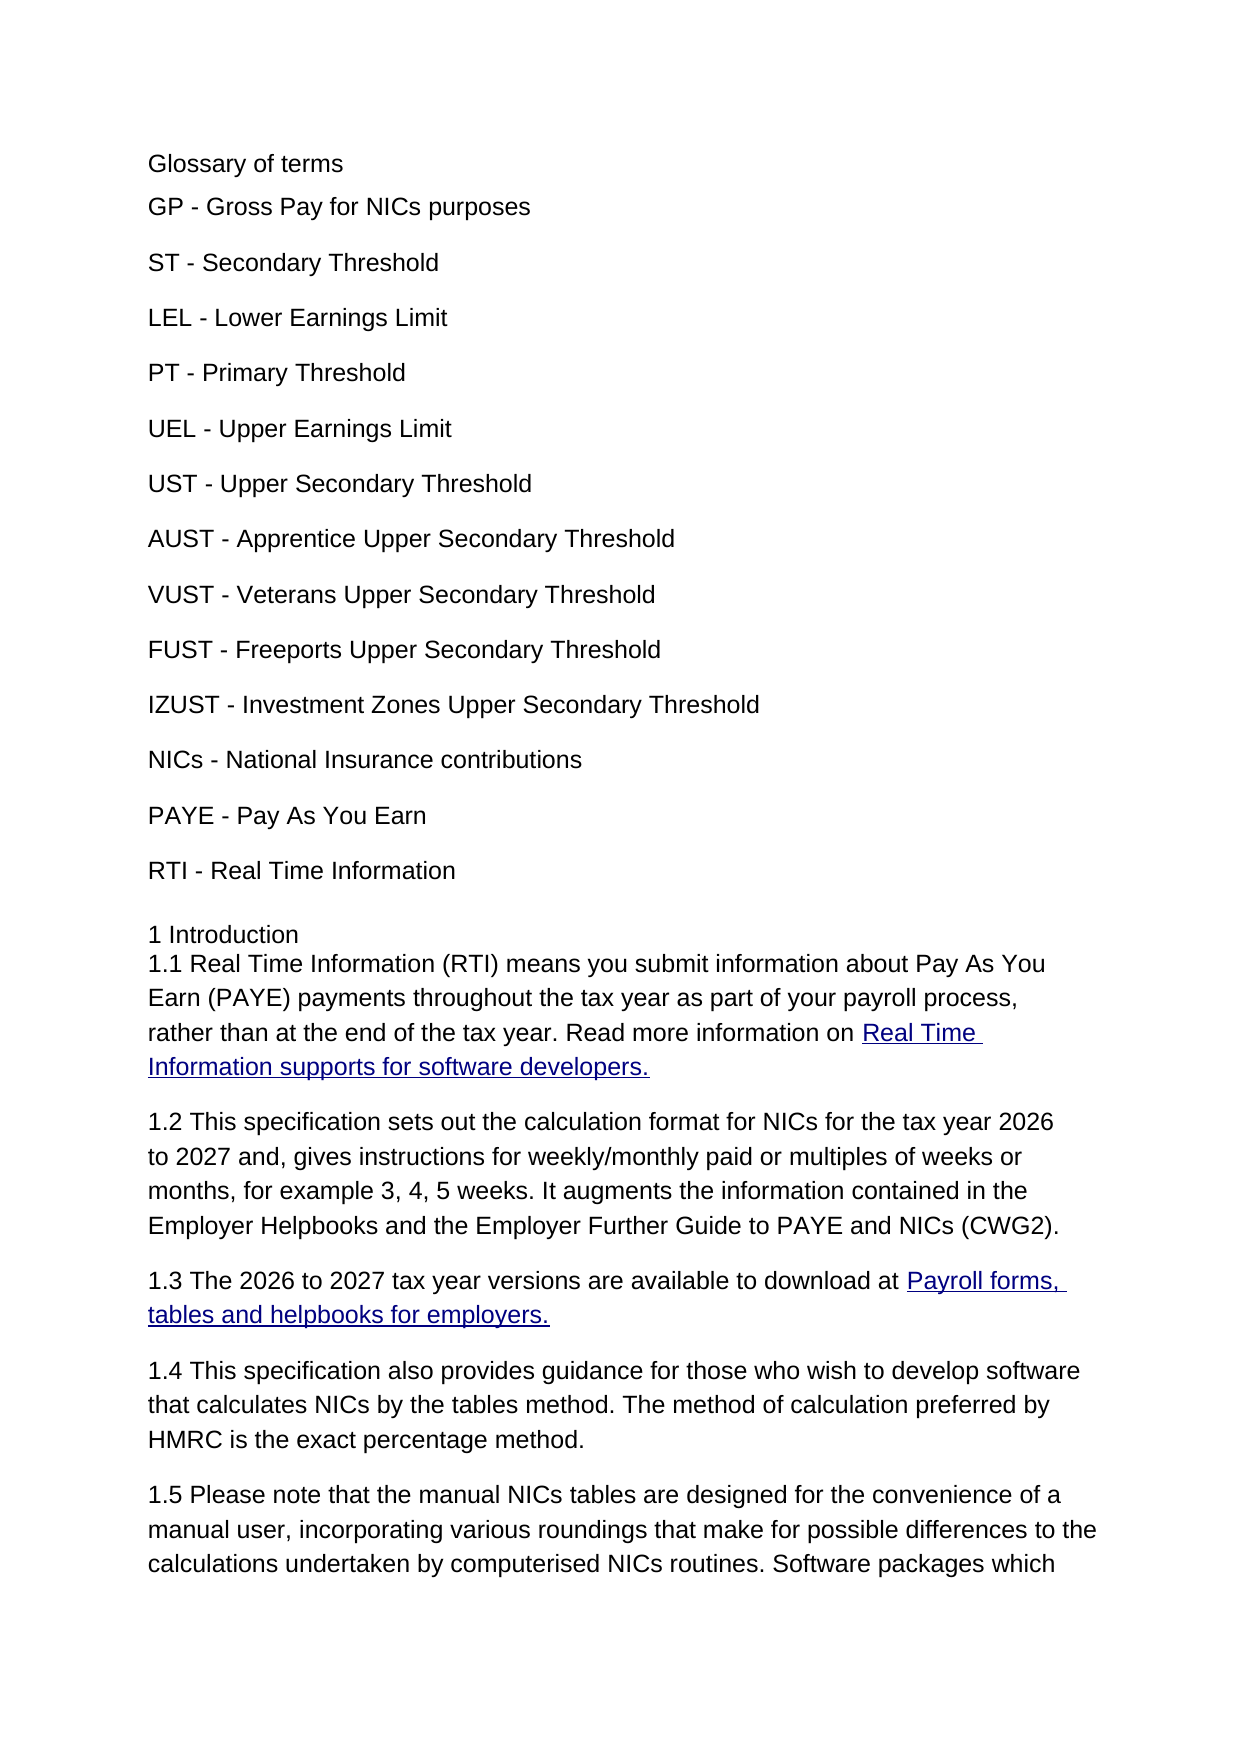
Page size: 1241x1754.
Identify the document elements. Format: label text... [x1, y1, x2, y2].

text 1.1 Real Time Information (RTI) means you submit information about Pay As You Earn (PAYE) payments throughout the tax year as part of your payroll process, rather than at the end of the tax year. Read more information on Real Time Information supports for software developers. [148, 948, 1067, 1081]
text LEL - Lower Earnings Limit [148, 303, 1124, 332]
text PT - Primary Threshold [148, 358, 1124, 387]
text 1.5 Please note that the manual NICs tables are designed for the convenience of a manual user, incorporating various roundings that make for possible differences to the calculations undertaken by computerised NICs routines. Software packages which [148, 1480, 1099, 1578]
text VUST - Veterans Upper Secondary Threshold [148, 579, 1124, 608]
text RTI - Real Time Information [148, 856, 1124, 885]
text PAYE - Pay As You Earn [148, 801, 1124, 829]
subtitle 1 Introduction [148, 920, 1124, 948]
text 1.4 This specification also provides guidance for those who wish to develop software that calculates NICs by the tables method. The method of calculation preferred by HMRC is the exact percentage method. [148, 1356, 1099, 1453]
subtitle Glossary of terms [148, 149, 1124, 178]
text FUST - Freeports Upper Secondary Threshold [148, 635, 1124, 664]
text ST - Secondary Threshold [148, 248, 1124, 276]
text GP - Gross Pay for NICs purposes [148, 192, 1124, 221]
text NICs - National Insurance contributions [148, 746, 1124, 774]
text 1.2 This specification sets out the calculation format for NICs for the tax year 2026 to 2027 and, gives instructions for weekly/monthly paid or multiples of weeks or months, for example 3, 4, 5 weeks. It augments the information contained in the Employer Helpbooks and the Employer Further Guide to PAYE and NICs (CWG2). [148, 1107, 1073, 1239]
text 1.3 The 2026 to 2027 tax year versions are available to download at Payroll forms, tables and helpbooks for employers. [148, 1266, 1124, 1329]
text AUST - Apprentice Upper Secondary Threshold [148, 524, 1124, 553]
text IZUST - Investment Zones Upper Secondary Threshold [148, 690, 1124, 719]
text UST - Upper Secondary Threshold [148, 469, 1124, 498]
text UEL - Upper Earnings Limit [148, 414, 1124, 442]
